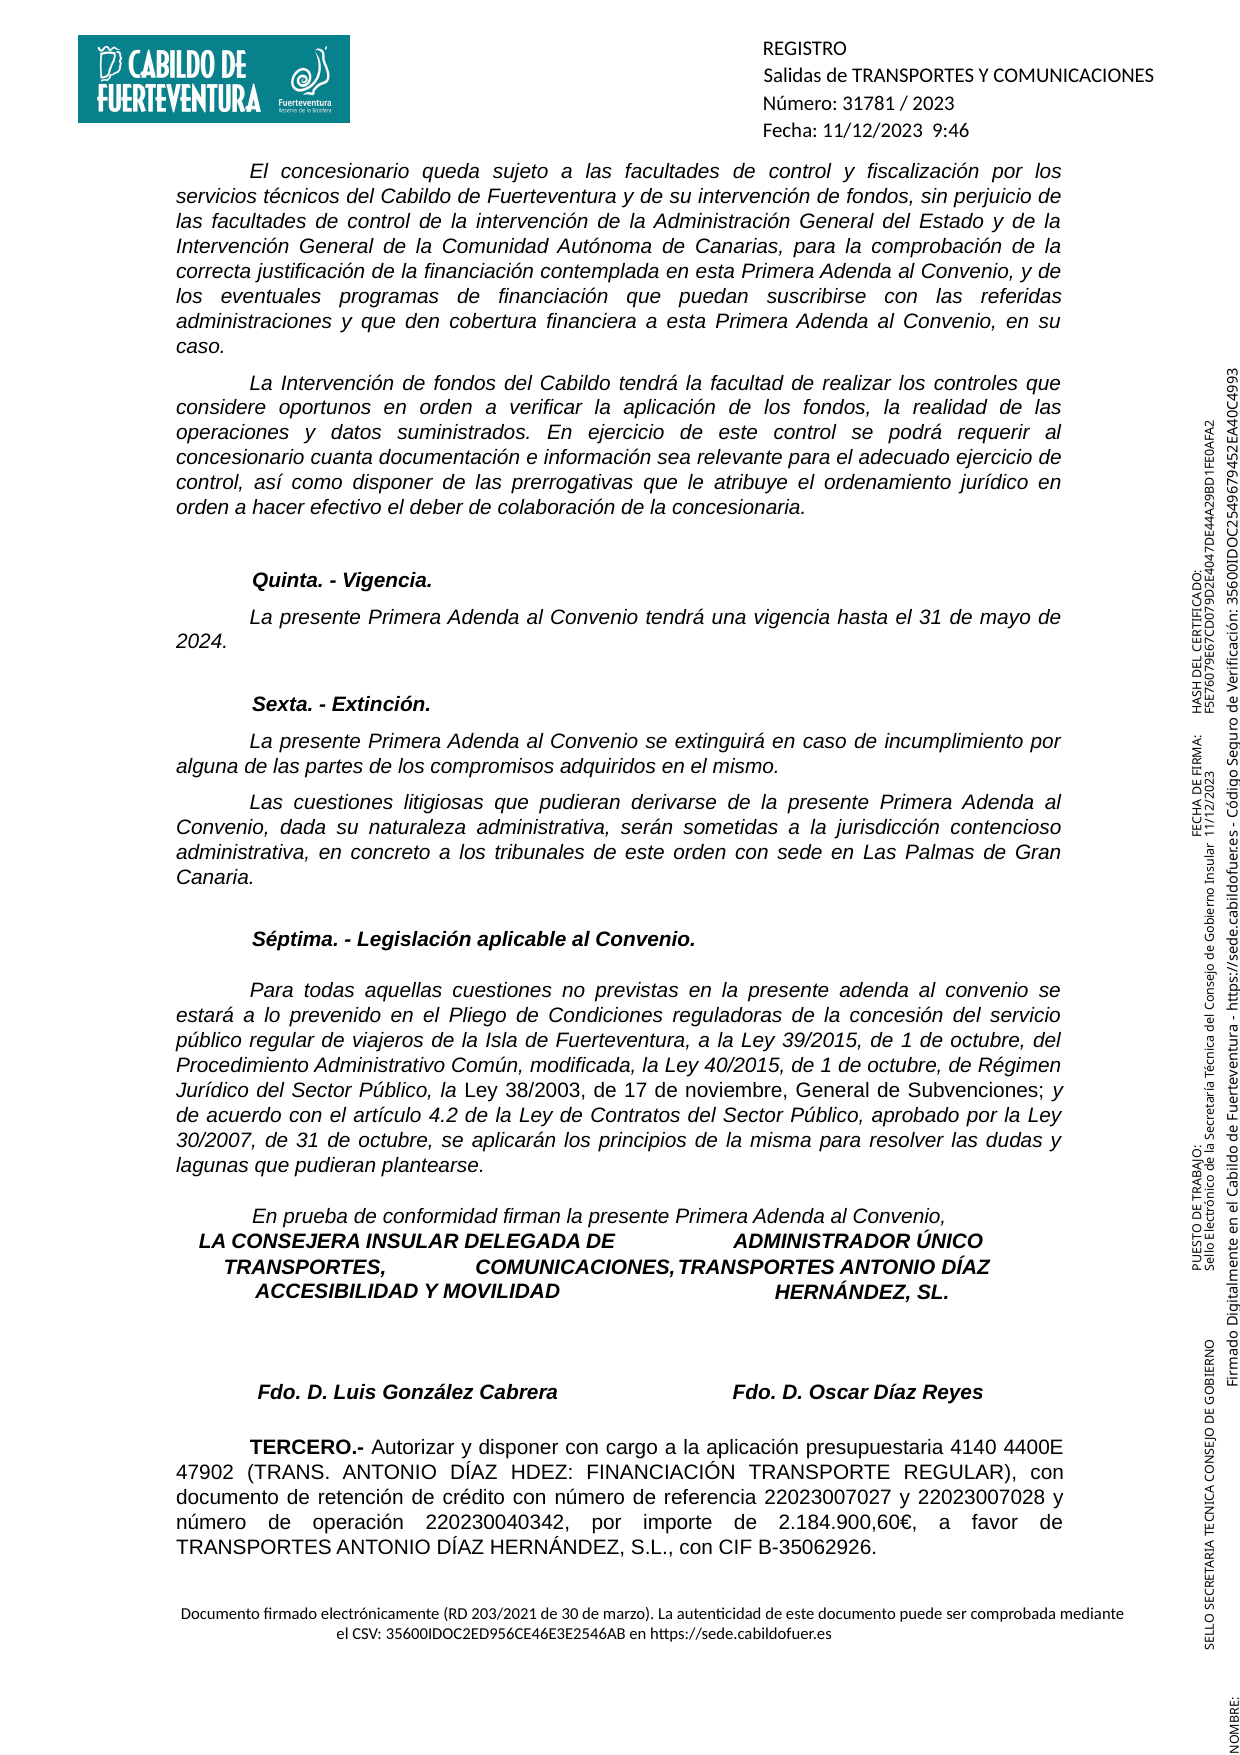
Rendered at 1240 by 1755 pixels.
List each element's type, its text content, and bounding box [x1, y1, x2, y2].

table_cell Fdo. D. Oscar Díaz Reyes [678, 1380, 1052, 1409]
text Para todas aquellas cuestiones no previstas en la presente adenda al convenio se estará a lo prevenido en el Pliego de Condiciones reguladoras de la concesión del servicio público regular de viajeros de la Isla de Fuerteventura, a la Ley 39/2015, de 1 de octubre, del Procedimiento Administrativo Común, modificada, la Ley 40/2015, de 1 de octubre, de Régimen Jurídico del Sector Público, la Ley 38/2003, de 17 de noviembre, General de Subvenciones; y de acuerdo con el artículo 4.2 de la Ley de Contratos del Sector Público, aprobado por la Ley 30/2007, de 31 de octubre, se aplicarán los principios de la misma para resolver las dudas y lagunas que pudieran plantearse. [176, 978, 1064, 1177]
text Séptima. - Legislación aplicable al Convenio. [252, 927, 1064, 951]
text Las cuestiones litigiosas que pudieran derivarse de la presente Primera Adenda al Convenio, dada su naturaleza administrativa, serán sometidas a la jurisdicción contencioso administrativa, en concreto a los tribunales de este orden con sede en Las Palmas de Gran Canaria. [176, 790, 1064, 888]
text TERCERO.- Autorizar y disponer con cargo a la aplicación presupuestaria 4140 4400E 47902 (TRANS. ANTONIO DÍAZ HDEZ: FINANCIACIÓN TRANSPORTE REGULAR), con documento de retención de crédito con número de referencia 22023007027 y 22023007028 y número de operación 220230040342, por importe de 2.184.900,60€, a favor de TRANSPORTES ANTONIO DÍAZ HERNÁNDEZ, S.L., con CIF B-35062926. [176, 1435, 1064, 1559]
table_header ADMINISTRADOR ÚNICO TRANSPORTES ANTONIO DÍAZ HERNÁNDEZ, SL. [678, 1229, 1052, 1380]
text El concesionario queda sujeto a las facultades de control y fiscalización por los servicios técnicos del Cabildo de Fuerteventura y de su intervención de fondos, sin perjuicio de las facultades de control de la intervención de la Administración General del Estado y de la Intervención General de la Comunidad Autónoma de Canarias, para la comprobación de la correcta justificación de la financiación contemplada en esta Primera Adenda al Convenio, y de los eventuales programas de financiación que puedan suscribirse con las referidas administraciones y que den cobertura financiera a esta Primera Adenda al Convenio, en su caso. [176, 159, 1064, 358]
text La presente Primera Adenda al Convenio tendrá una vigencia hasta el 31 de mayo de 2024. [176, 604, 1064, 653]
text Quinta. - Vigencia. [252, 568, 1064, 592]
text La Intervención de fondos del Cabildo tendrá la facultad de realizar los controles que considere oportunos en orden a verificar la aplicación de los fondos, la realidad de las operaciones y datos suministrados. En ejercicio de este control se podrá requerir al concesionario cuanta documentación e información sea relevante para el adecuado ejercicio de control, así como disponer de las prerrogativas que le atribuye el ordenamiento jurídico en orden a hacer efectivo el deber de colaboración de la concesionaria. [176, 370, 1064, 519]
text La presente Primera Adenda al Convenio se extinguirá en caso de incumplimiento por alguna de las partes de los compromisos adquiridos en el mismo. [176, 728, 1064, 777]
table_cell Fdo. D. Luis González Cabrera [199, 1380, 678, 1409]
text Sexta. - Extinción. [252, 692, 1064, 716]
table_header LA CONSEJERA INSULAR DELEGADA DE TRANSPORTES, COMUNICACIONES, ACCESIBILIDAD Y MOVILIDAD [199, 1229, 678, 1380]
text En prueba de conformidad firman la presente Primera Adenda al Convenio, [252, 1203, 1064, 1227]
